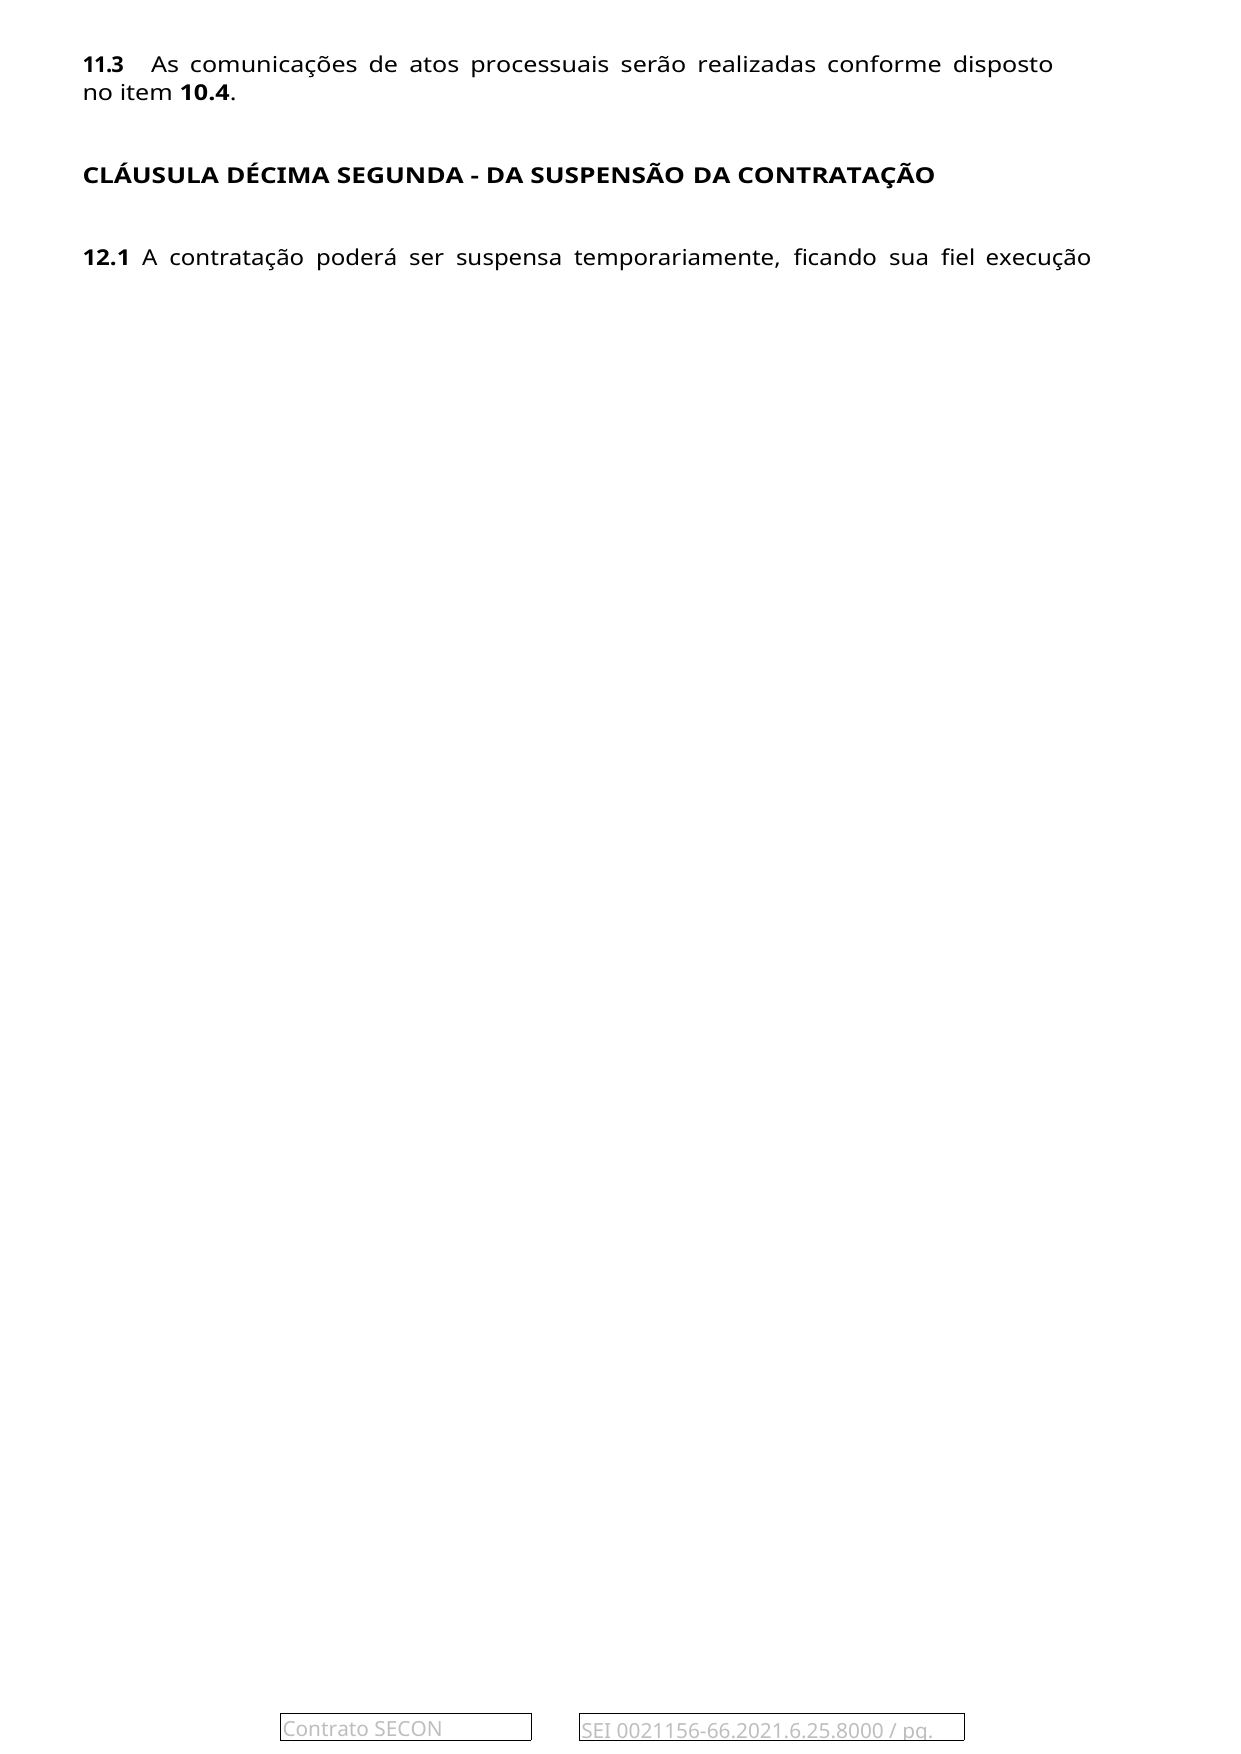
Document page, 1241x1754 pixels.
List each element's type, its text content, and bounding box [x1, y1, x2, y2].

list As comunicações de atos processuais serão realizadas conforme disposto no item 10.4. [82, 50, 1055, 107]
subtitle CLÁUSULA DÉCIMA SEGUNDA - DA SUSPENSÃO DA CONTRATAÇÃO [82, 160, 1192, 189]
text 12.1 A contratação poderá ser suspensa temporariamente, ﬁcando sua ﬁel execução [82, 242, 1192, 272]
